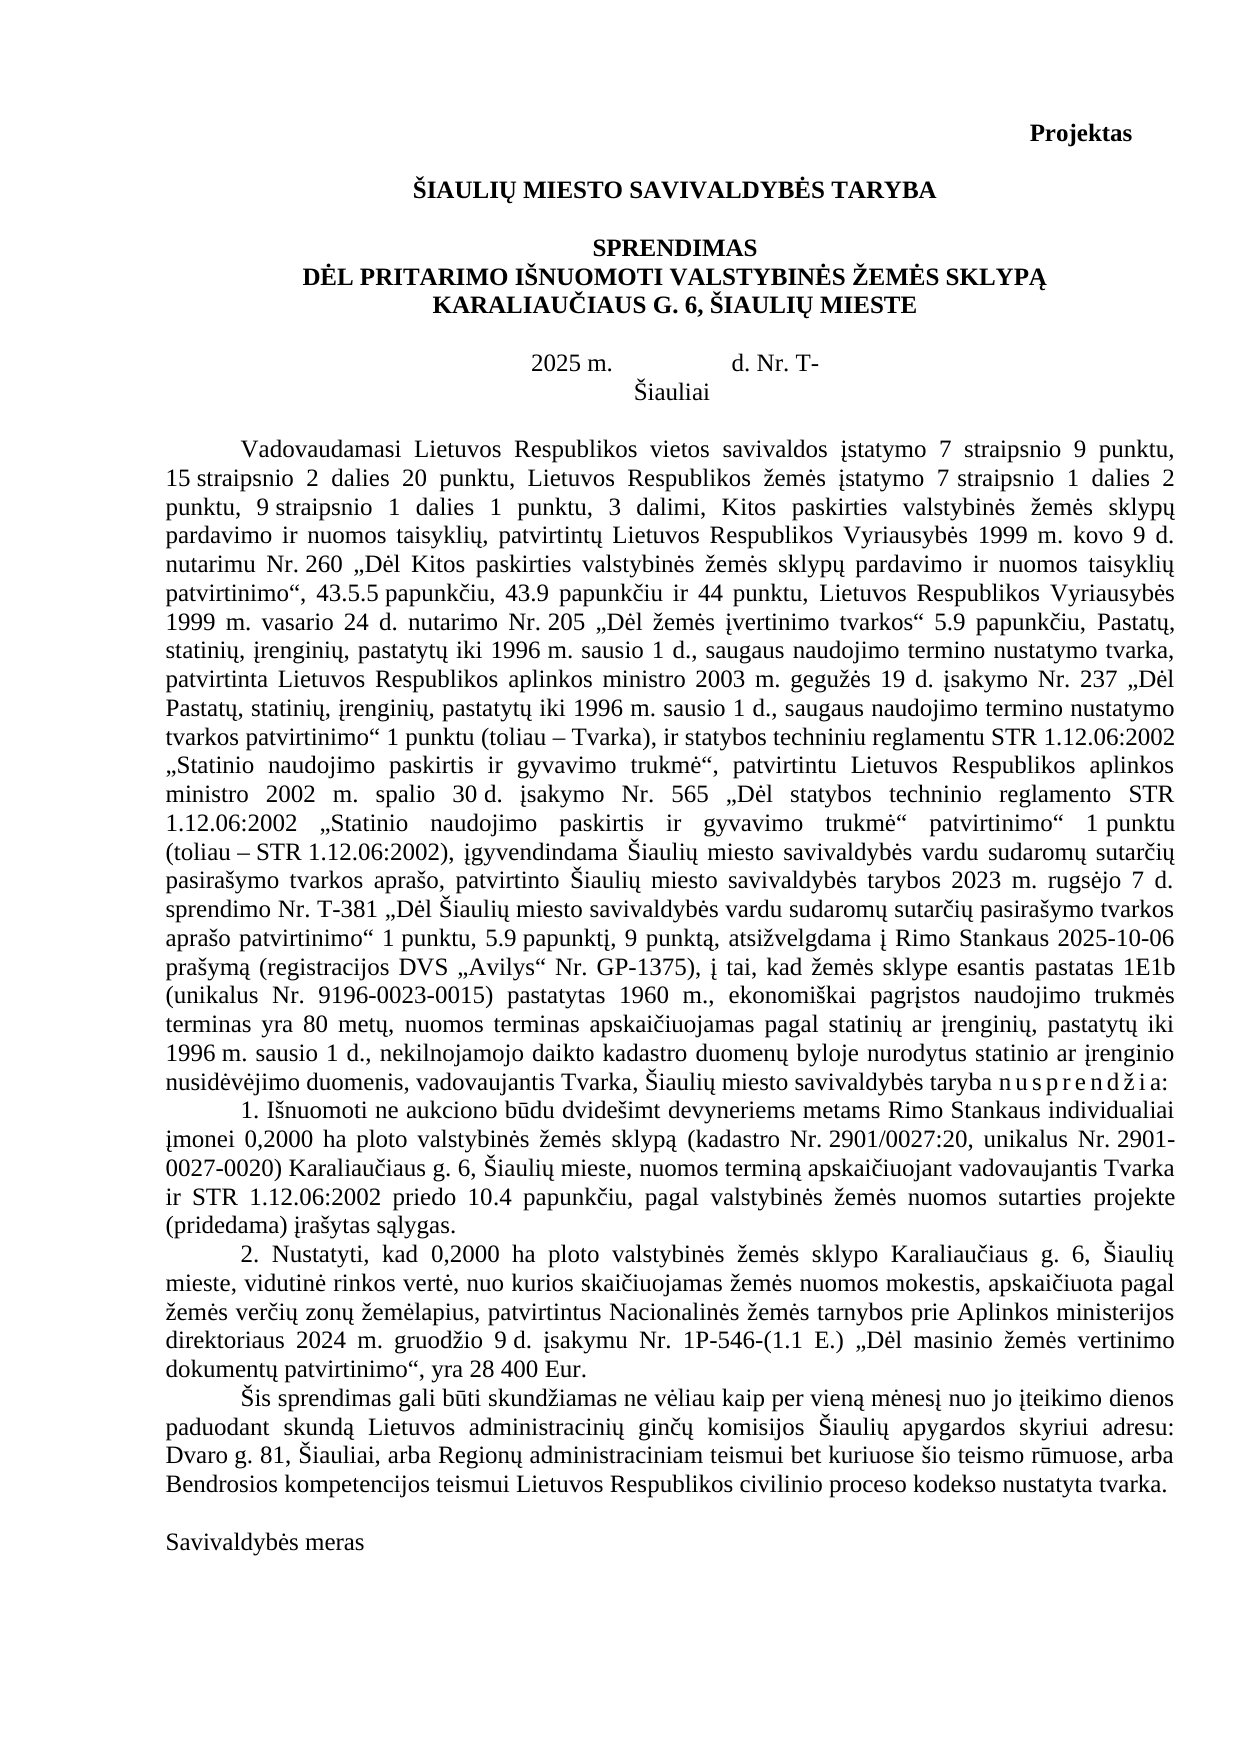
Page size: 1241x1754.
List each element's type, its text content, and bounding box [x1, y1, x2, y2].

text Šis sprendimas gali būti skundžiamas ne vėliau kaip per vieną mėnesį nuo jo įteikimo dienos paduodant skundą Lietuvos administracinių ginčų komisijos Šiaulių apygardos skyriui adresu: Dvaro g. 81, Šiauliai, arba Regionų administraciniam teismui bet kuriuose šio teismo rūmuose, arba Bendrosios kompetencijos teismui Lietuvos Respublikos civilinio proceso kodekso nustatyta tvarka. [165, 1383, 1175, 1498]
text ŠIAULIŲ MIESTO SAVIVALDYBĖS TARYBA [165, 176, 1184, 204]
text Projektas [165, 118, 1175, 147]
text Šiauliai [165, 377, 1184, 406]
text DĖL PRITARIMO IŠNUOMOTI VALSTYBINĖS ŽEMĖS SKLYPĄ KARALIAUČIAUS G. 6, ŠIAULIŲ MIESTE [165, 262, 1184, 319]
text 1. Išnuomoti ne aukciono būdu dvidešimt devyneriems metams Rimo Stankaus individualiai įmonei 0,2000 ha ploto valstybinės žemės sklypą (kadastro Nr. 2901/0027:20, unikalus Nr. 2901-0027-0020) Karaliaučiaus g. 6, Šiaulių mieste, nuomos terminą apskaičiuojant vadovaujantis Tvarka ir STR 1.12.06:2002 priedo 10.4 papunkčiu, pagal valstybinės žemės nuomos sutarties projekte (pridedama) įrašytas sąlygas. [165, 1096, 1175, 1239]
text 2. Nustatyti, kad 0,2000 ha ploto valstybinės žemės sklypo Karaliaučiaus g. 6, Šiaulių mieste, vidutinė rinkos vertė, nuo kurios skaičiuojamas žemės nuomos mokestis, apskaičiuota pagal žemės verčių zonų žemėlapius, patvirtintus Nacionalinės žemės tarnybos prie Aplinkos ministerijos direktoriaus 2024 m. gruodžio 9 d. įsakymu Nr. 1P-546-(1.1 E.) „Dėl masinio žemės vertinimo dokumentų patvirtinimo“, yra 28 400 Eur. [165, 1239, 1175, 1383]
text 2025 m. d. Nr. T- [165, 348, 1184, 377]
text Vadovaudamasi Lietuvos Respublikos vietos savivaldos įstatymo 7 straipsnio 9 punktu, 15 straipsnio 2 dalies 20 punktu, Lietuvos Respublikos žemės įstatymo 7 straipsnio 1 dalies 2 punktu, 9 straipsnio 1 dalies 1 punktu, 3 dalimi, Kitos paskirties valstybinės žemės sklypų pardavimo ir nuomos taisyklių, patvirtintų Lietuvos Respublikos Vyriausybės 1999 m. kovo 9 d. nutarimu Nr. 260 „Dėl Kitos paskirties valstybinės žemės sklypų pardavimo ir nuomos taisyklių patvirtinimo“, 43.5.5 papunkčiu, 43.9 papunkčiu ir 44 punktu, Lietuvos Respublikos Vyriausybės 1999 m. vasario 24 d. nutarimo Nr. 205 „Dėl žemės įvertinimo tvarkos“ 5.9 papunkčiu, Pastatų, statinių, įrenginių, pastatytų iki 1996 m. sausio 1 d., saugaus naudojimo termino nustatymo tvarka, patvirtinta Lietuvos Respublikos aplinkos ministro 2003 m. gegužės 19 d. įsakymo Nr. 237 „Dėl Pastatų, statinių, įrenginių, pastatytų iki 1996 m. sausio 1 d., saugaus naudojimo termino nustatymo tvarkos patvirtinimo“ 1 punktu (toliau – Tvarka), ir statybos techniniu reglamentu STR 1.12.06:2002 „Statinio naudojimo paskirtis ir gyvavimo trukmė“, patvirtintu Lietuvos Respublikos aplinkos ministro 2002 m. spalio 30 d. įsakymo Nr. 565 „Dėl statybos techninio reglamento STR 1.12.06:2002 „Statinio naudojimo paskirtis ir gyvavimo trukmė“ patvirtinimo“ 1 punktu (toliau – STR 1.12.06:2002), įgyvendindama Šiaulių miesto savivaldybės vardu sudaromų sutarčių pasirašymo tvarkos aprašo, patvirtinto Šiaulių miesto savivaldybės tarybos 2023 m. rugsėjo 7 d. sprendimo Nr. T-381 „Dėl Šiaulių miesto savivaldybės vardu sudaromų sutarčių pasirašymo tvarkos aprašo patvirtinimo“ 1 punktu, 5.9 papunktį, 9 punktą, atsižvelgdama į Rimo Stankaus 2025-10-06 prašymą (registracijos DVS „Avilys“ Nr. GP-1375), į tai, kad žemės sklype esantis pastatas 1E1b (unikalus Nr. 9196-0023-0015) pastatytas 1960 m., ekonomiškai pagrįstos naudojimo trukmės terminas yra 80 metų, nuomos terminas apskaičiuojamas pagal statinių ar įrenginių, pastatytų iki 1996 m. sausio 1 d., nekilnojamojo daikto kadastro duomenų byloje nurodytus statinio ar įrenginio nusidėvėjimo duomenis, vadovaujantis Tvarka, Šiaulių miesto savivaldybės taryba nusprendžia: [165, 434, 1175, 1096]
text Savivaldybės meras [165, 1527, 1184, 1556]
text SPRENDIMAS [165, 233, 1184, 262]
